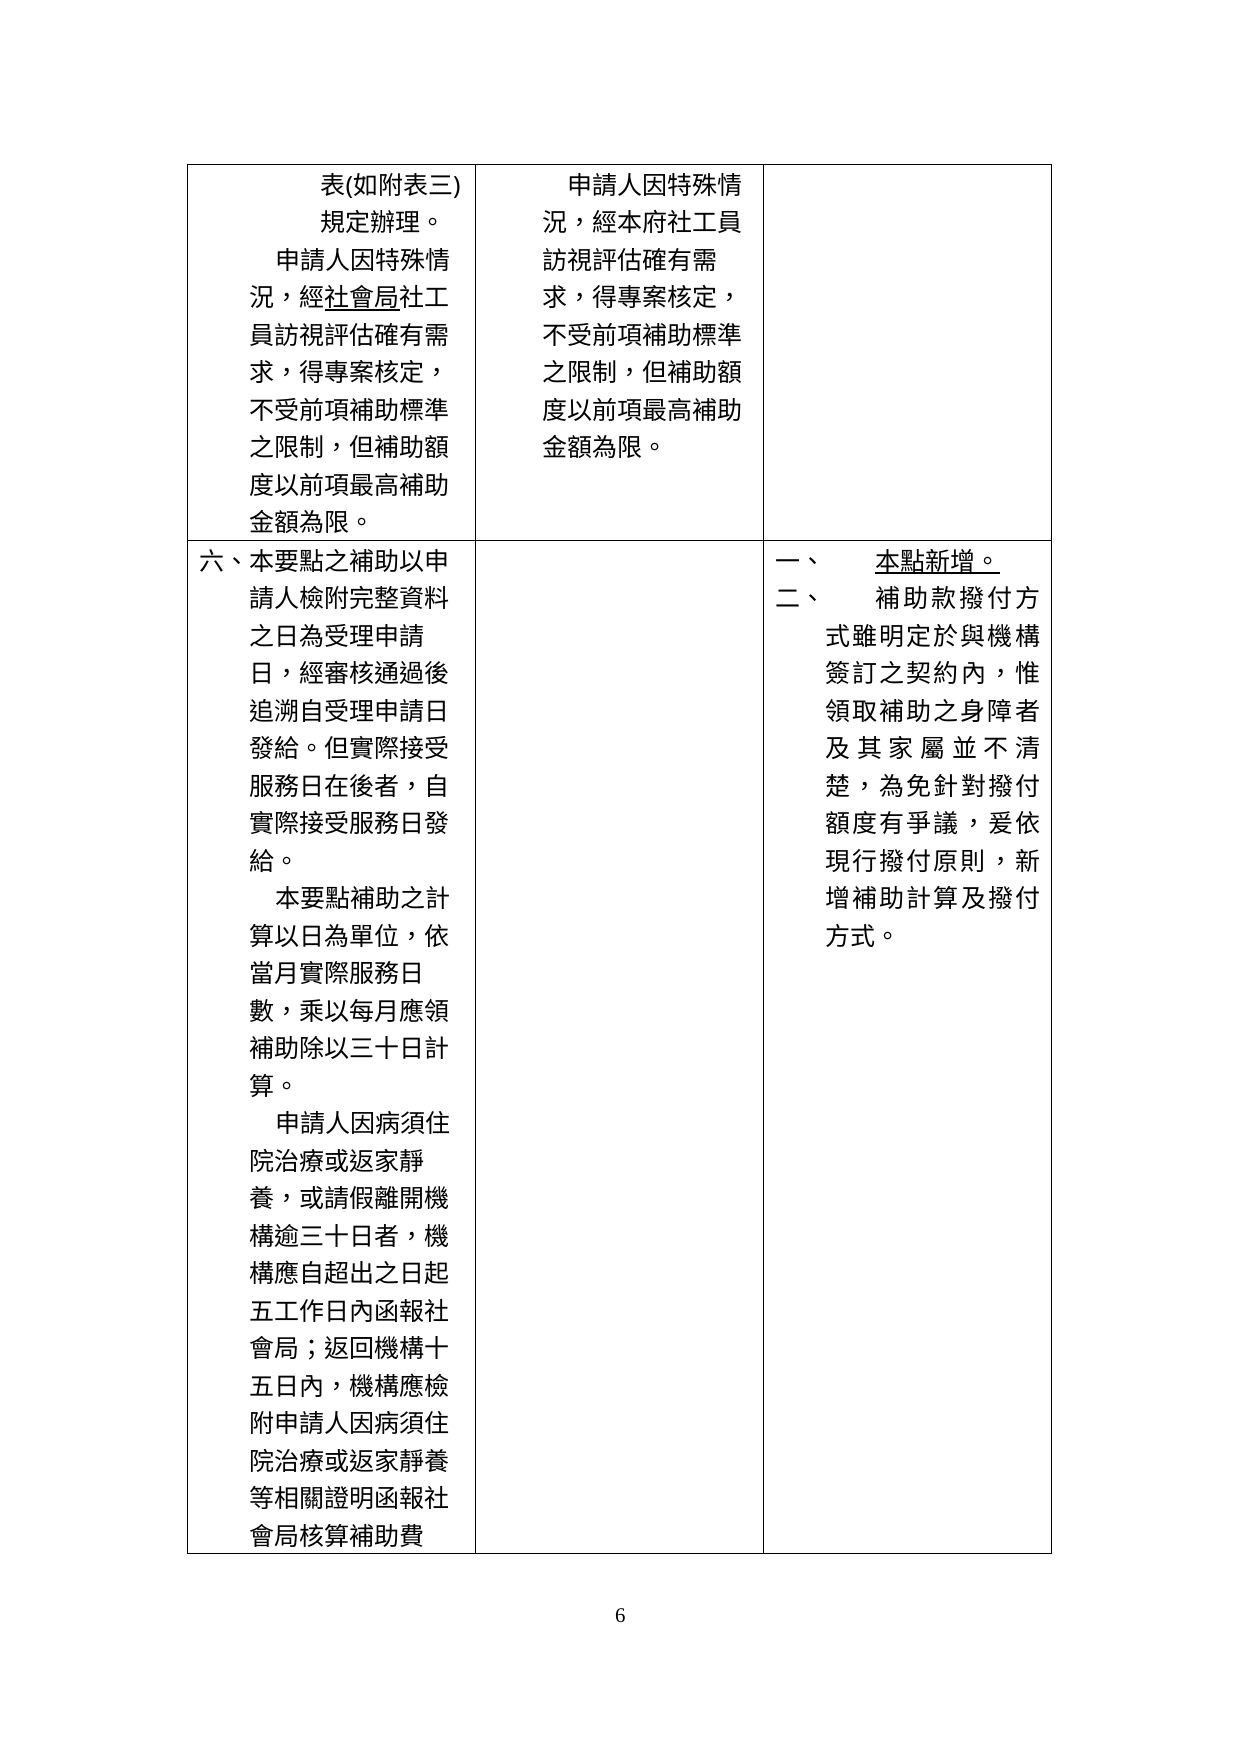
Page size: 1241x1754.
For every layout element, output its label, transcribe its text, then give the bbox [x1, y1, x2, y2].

table_cell 點次調整。 修正主管機關簡稱文字。 配合長期照顧服務法於一百零六年六月三日施行，於第一款、第三款增列長期照顧服務機構。 [764, 165, 1051, 540]
table_cell 本要點之補助基準依身心障礙者日間照顧及住宿式照顧費用補助辦法第五條及第六條規定辦理。其補助金額如下： 由本府轉介安置於身心障礙福利機構、老人福利機構(長期照護服務)、護理之家者：依衛生福利部所屬及主管身心障礙福利機構辦理身心障礙者日間照顧及住宿式照顧收費及補助標準一覽表規定辦理，每月最高補助額度為新臺幣二萬一千元。 由本府轉介安置於老人福利機構(安養服務、養護服務)及精神復健機構者：補助標準依臺中市政府轉介身心障礙者於非身心障礙福利機構辦理 身心障礙者日間照顧及住宿式收費及補助標準一覽表(如附表一、附表二)規定辦理，每月最高補助額度為新臺幣二萬元。 安置於身心障礙福利機構、老人福利機構(長期照護服務)、護理之家、精神照護機構，且年滿六十五歲以上者：補助標準依臺中市政府轉介六十五歲以上身心障礙者於各類機構辦理身心障礙者日間照顧及住宿式收費及補助標準一覽表(如附表三)規定辦理。 申請人因特殊情況，經本府社工員訪視評估確有需求，得專案核定，不受前項補助標準之限制，但補助額度以前項最高補助金額為限。 [476, 165, 763, 540]
table_cell 本要點之補助以申請人檢附完整資料之日為受理申請日，經審核通過後追溯自受理申請日發給。但實際接受服務日在後者，自實際接受服務日發給。 本要點補助之計算以日為單位，依當月實際服務日數，乘以每月應領補助除以三十日計算。 申請人因病須住院治療或返家靜養，或請假離開機構逾三十日者，機構應自超出之日起五工作日內函報社會局；返回機構十五日內，機構應檢附申請人因病須住院治療或返家靜養等相關證明函報社會局核算補助費用，離開機構期間補助費用給付標準如下： 三十日以下者，維持原補助費用額度。 逾三十日者，自第一日起給付原補助費用額度百分之五十。 逾九十日者，自第九十一日起不予補助，並於申請人返回機構當日起恢復原補助費用額度。 非因病須住院治療或返家靜養之請假不予補助，其補助費應按日予以扣除。但有特殊原因，可檢具相關資料，向社會局提出申請。 [188, 541, 475, 1553]
table_cell [476, 541, 763, 1553]
table_cell 本要點之補助基準依身心障礙者日間照顧及住宿式照顧費用補助辦法第五條及第六條規定辦理。其補助金額如下： 由社會局轉介安置於身心障礙福利機構、老人福利機構(長期照護服務)、護理之家、長期照顧服務機構者：依衛生福利部所屬及主管身心障礙福利機構辦理身心障礙者日間照顧及住宿式照顧收費及補助標準一覽表規定辦理，每月最高補助額度為新臺幣二萬一千元。 由社會局轉介安置於老人福利機構(安養服務、養護服務)及精神復健機構者：補助標準依臺中市政府轉介身心障礙者於非身心障礙福利機構辦理身心障礙者日間照顧及住宿式收費及補助標準一覽表(如附表一、附表二)規定辦理，每月最高補助額度為新臺幣二萬元。 安置於身心障礙福利機構、老人福利機構、護理之家、精神復健機構、長期照顧服務機構，且年滿六十五歲以上者：補助標準依臺中市政府轉介六十五歲以上身心障礙者於各類機構辦理身心障礙者日間照顧及住宿式收費及補助標準一覽表(如附表三)規定辦理。 申請人因特殊情況，經社會局社工員訪視評估確有需求，得專案核定，不受前項補助標準之限制，但補助額度以前項最高補助金額為限。 [188, 165, 475, 540]
table_cell 本點新增。 補助款撥付方式雖明定於與機構簽訂之契約內，惟領取補助之身障者及其家屬並不清楚，為免針對撥付額度有爭議，爰依現行撥付原則，新增補助計算及撥付方式。 [764, 541, 1051, 1553]
